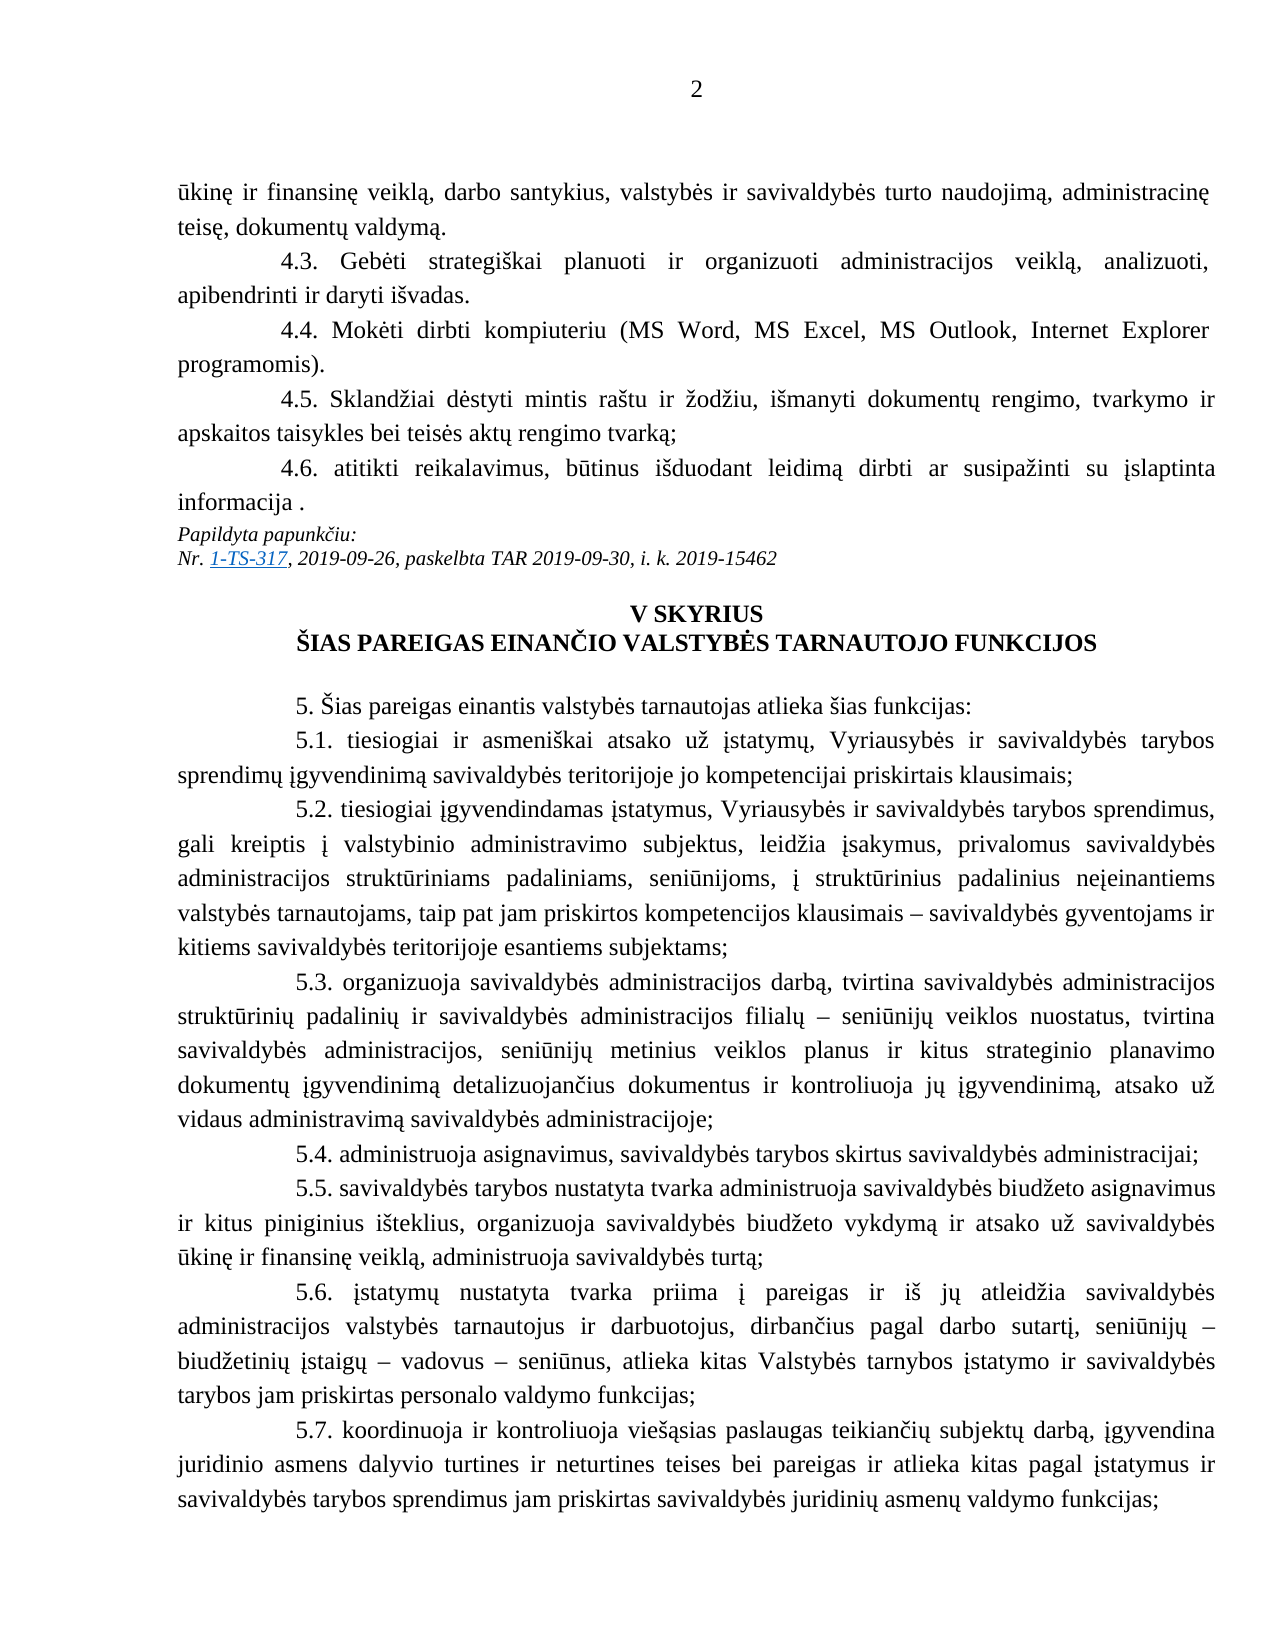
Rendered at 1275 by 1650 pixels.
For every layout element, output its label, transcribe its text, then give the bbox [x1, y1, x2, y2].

text 4.3. Gebėti strategiškai planuoti ir organizuoti administracijos veiklą, analizuoti, apibendrinti ir daryti išvadas. [177, 246, 1210, 309]
text 5.7. koordinuoja ir kontroliuoja viešąsias paslaugas teikiančių subjektų darbą, įgyvendina juridinio asmens dalyvio turtines ir neturtines teises bei pareigas ir atlieka kitas pagal įstatymus ir savivaldybės tarybos sprendimus jam priskirtas savivaldybės juridinių asmenų valdymo funkcijas; [177, 1415, 1216, 1513]
text 5.2. tiesiogiai įgyvendindamas įstatymus, Vyriausybės ir savivaldybės tarybos sprendimus, gali kreiptis į valstybinio administravimo subjektus, leidžia įsakymus, privalomus savivaldybės administracijos struktūriniams padaliniams, seniūnijoms, į struktūrinius padalinius neįeinantiems valstybės tarnautojams, taip pat jam priskirtos kompetencijos klausimais – savivaldybės gyventojams ir kitiems savivaldybės teritorijoje esantiems subjektams; [177, 794, 1216, 961]
text 5.5. savivaldybės tarybos nustatyta tvarka administruoja savivaldybės biudžeto asignavimus ir kitus piniginius išteklius, organizuoja savivaldybės biudžeto vykdymą ir atsako už savivaldybės ūkinę ir finansinę veiklą, administruoja savivaldybės turtą; [177, 1173, 1216, 1271]
text 5.1. tiesiogiai ir asmeniškai atsako už įstatymų, Vyriausybės ir savivaldybės tarybos sprendimų įgyvendinimą savivaldybės teritorijoje jo kompetencijai priskirtais klausimais; [177, 725, 1216, 788]
text ŠIAS PAREIGAS EINANČIO VALSTYBĖS TARNAUTOJO FUNKCIJOS [177, 628, 1216, 656]
text ūkinę ir finansinę veiklą, darbo santykius, valstybės ir savivaldybės turto naudojimą, administracinę teisę, dokumentų valdymą. [177, 177, 1210, 240]
text 5.6. įstatymų nustatyta tvarka priima į pareigas ir iš jų atleidžia savivaldybės administracijos valstybės tarnautojus ir darbuotojus, dirbančius pagal darbo sutartį, seniūnijų – biudžetinių įstaigų – vadovus – seniūnus, atlieka kitas Valstybės tarnybos įstatymo ir savivaldybės tarybos jam priskirtas personalo valdymo funkcijas; [177, 1277, 1216, 1409]
text Papildyta papunkčiu: [177, 522, 1216, 546]
text 4.4. Mokėti dirbti kompiuteriu (MS Word, MS Excel, MS Outlook, Internet Explorer programomis). [177, 315, 1210, 378]
text 5.3. organizuoja savivaldybės administracijos darbą, tvirtina savivaldybės administracijos struktūrinių padalinių ir savivaldybės administracijos filialų – seniūnijų veiklos nuostatus, tvirtina savivaldybės administracijos, seniūnijų metinius veiklos planus ir kitus strateginio planavimo dokumentų įgyvendinimą detalizuojančius dokumentus ir kontroliuoja jų įgyvendinimą, atsako už vidaus administravimą savivaldybės administracijoje; [177, 967, 1216, 1133]
text V SKYRIUS [177, 599, 1216, 628]
text 4.5. Sklandžiai dėstyti mintis raštu ir žodžiu, išmanyti dokumentų rengimo, tvarkymo ir apskaitos taisykles bei teisės aktų rengimo tvarką; [177, 384, 1216, 447]
text 4.6. atitikti reikalavimus, būtinus išduodant leidimą dirbti ar susipažinti su įslaptinta informacija . [177, 453, 1216, 516]
text 5.4. administruoja asignavimus, savivaldybės tarybos skirtus savivaldybės administracijai; [177, 1139, 1216, 1168]
text 5. Šias pareigas einantis valstybės tarnautojas atlieka šias funkcijas: [177, 691, 1216, 719]
text Nr. 1-TS-317, 2019-09-26, paskelbta TAR 2019-09-30, i. k. 2019-15462 [177, 546, 1216, 570]
